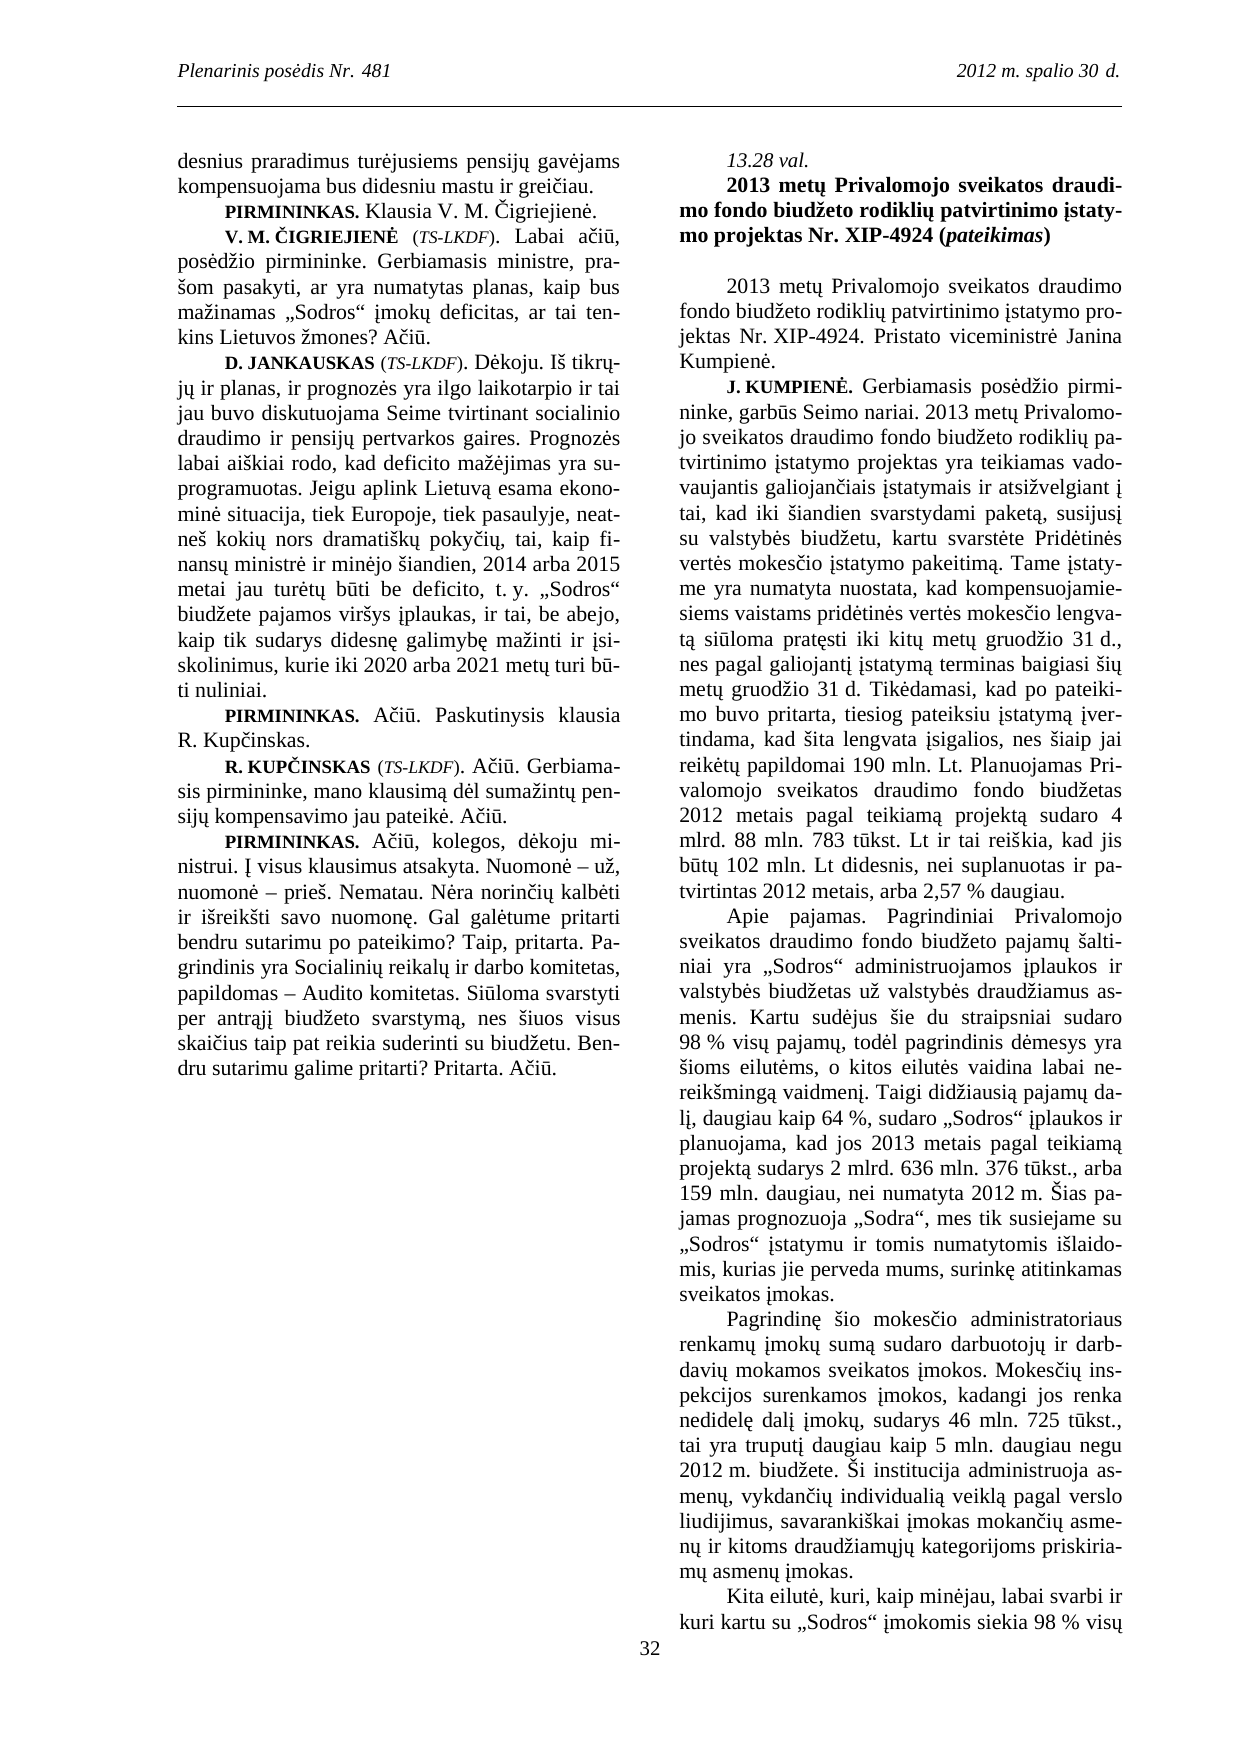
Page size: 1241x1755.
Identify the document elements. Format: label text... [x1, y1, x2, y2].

text PIRMININKAS. Ačiū. Pas­ku­ti­ny­sis klau­sia R. Kup­čins­kas. [177, 702, 620, 753]
text 13.28 val. [726, 148, 1122, 172]
text PIRMININKAS. Ačiū, ko­le­gos, dė­ko­ju mi­nist­rui. Į vi­sus klau­si­mus at­sa­ky­ta. Nuo­mo­nė – už, nuo­mo­nė – prieš. Ne­ma­tau. Nė­ra no­rin­čių kal­bė­ti ir iš­reikš­ti sa­vo nuo­mo­nę. Gal ga­lė­tu­me pri­tar­ti ben­dru su­ta­ri­mu po pa­tei­ki­mo? Taip, pri­tar­ta. Pa­grin­di­nis yra So­cia­li­nių rei­ka­lų ir dar­bo ko­mi­te­tas, pa­pil­do­mas – Au­di­to ko­mi­te­tas. Siū­lo­ma svars­ty­ti per ant­rą­jį biu­dže­to svars­ty­mą, nes šiuos vi­sus skai­čius taip pat rei­kia su­de­rin­ti su biu­dže­tu. Ben­dru su­ta­ri­mu ga­li­me pri­tar­ti? Pri­tar­ta. Ačiū. [177, 828, 620, 1080]
text V. M. ČIGRIEJIENĖ (TS-LKDF). La­bai ačiū, po­sė­džio pir­mi­nin­ke. Ger­bia­ma­sis mi­nist­re, pra­šom pa­sa­ky­ti, ar yra nu­ma­ty­tas pla­nas, kaip bus ma­ži­na­mas „Sod­ros“ įmo­kų de­fi­ci­tas, ar tai ten­kins Lie­tu­vos žmo­nes? Ačiū. [177, 223, 620, 349]
text 2013 me­tų Pri­va­lo­mo­jo svei­ka­tos drau­di­mo fon­do biu­dže­to ro­dik­lių pa­tvir­ti­ni­mo įsta­ty­mo pro­jek­tas Nr. XIP-4924 (pa­tei­ki­mas) [679, 172, 1122, 247]
text D. JANKAUSKAS (TS-LKDF). Dė­ko­ju. Iš tik­rų­jų ir pla­nas, ir prog­no­zės yra il­go lai­ko­tar­pio ir tai jau bu­vo dis­ku­tuo­ja­ma Sei­me tvir­ti­nant so­cia­li­nio drau­di­mo ir pen­si­jų per­tvar­kos gai­res. Prog­no­zės la­bai aiš­kiai ro­do, kad de­fi­ci­to ma­žė­ji­mas yra su­prog­ra­muo­tas. Jei­gu ap­link Lie­tu­vą esa­ma eko­no­mi­nė si­tu­a­ci­ja, tiek Eu­ro­po­je, tiek pa­sau­ly­je, ne­at­neš ko­kių nors dra­ma­tiš­kų po­ky­čių, tai, kaip fi­nan­sų mi­nist­rė ir mi­nė­jo šian­dien, 2014 ar­ba 2015 me­tai jau tu­rė­tų bū­ti be de­fi­ci­to, t. y. „Sod­ros“ biu­dže­te pa­ja­mos vir­šys įplau­kas, ir tai, be abe­jo, kaip tik su­da­rys di­des­nę ga­li­my­bę ma­žin­ti ir įsi­sko­li­ni­mus, ku­rie iki 2020 ar­ba 2021 me­tų tu­ri bū­ti nu­li­niai. [177, 349, 620, 702]
text 2013 me­tų Pri­va­lo­mo­jo svei­ka­tos drau­di­mo fon­do biu­dže­to ro­dik­lių pa­tvir­ti­ni­mo įsta­ty­mo pro­jek­tas Nr. XIP-4924. Pri­sta­to vi­ce­mi­nist­rė Ja­ni­na Kum­pie­nė. [679, 273, 1122, 373]
text Apie pa­ja­mas. Pa­grin­di­niai Pri­va­lo­mo­jo svei­ka­tos drau­di­mo fon­do biu­dže­to pa­ja­mų šal­ti­niai yra „Sod­ros“ ad­mi­nist­ruo­ja­mos įplau­kos ir vals­ty­bės biu­dže­tas už vals­ty­bės drau­džia­mus as­me­nis. Kar­tu su­dė­jus šie du straips­niai su­da­ro 98 % vi­sų pa­ja­mų, to­dėl pa­grin­di­nis dė­me­sys yra šioms ei­lu­tėms, o ki­tos ei­lu­tės vai­di­na la­bai ne­reikš­min­gą vaid­me­nį. Tai­gi di­džiau­sią pa­ja­mų da­lį, dau­giau kaip 64 %, su­da­ro „Sod­ros“ įplau­kos ir pla­nuo­ja­ma, kad jos 2013 me­tais pa­gal tei­kia­mą pro­jek­tą su­da­rys 2 mlrd. 636 mln. 376 tūkst., ar­ba 159 mln. dau­giau, nei nu­ma­ty­ta 2012 m. Šias pa­ja­mas prog­no­zuo­ja „Sod­ra“, mes tik su­sie­ja­me su „Sod­ros“ įsta­ty­mu ir to­mis nu­ma­ty­to­mis iš­lai­do­mis, ku­rias jie per­ve­da mums, su­rin­kę ati­tin­ka­mas svei­ka­tos įmo­kas. [679, 903, 1122, 1306]
text J. KUMPIENĖ. Ger­bia­ma­sis po­sė­džio pir­mi­nin­ke, gar­būs Sei­mo na­riai. 2013 me­tų Pri­va­lo­mo­jo svei­ka­tos drau­di­mo fon­do biu­dže­to ro­dik­lių pa­tvir­ti­ni­mo įsta­ty­mo pro­jek­tas yra tei­kia­mas va­do­vau­jan­tis ga­lio­jan­čiais įsta­ty­mais ir at­si­žvel­giant į tai, kad iki šian­dien svars­ty­da­mi pa­ke­tą, su­si­ju­sį su vals­ty­bės biu­dže­tu, kar­tu svars­tė­te Pri­dė­ti­nės ver­tės mo­kes­čio įsta­ty­mo pa­kei­ti­mą. Ta­me įsta­ty­me yra nu­ma­ty­ta nuo­sta­ta, kad kom­pen­suo­ja­mie­siems vais­tams pri­dė­ti­nės ver­tės mo­kes­čio leng­va­tą siū­lo­ma pra­tęs­ti iki ki­tų me­tų gruo­džio 31 d., nes pa­gal ga­lio­jan­tį įsta­ty­mą ter­mi­nas bai­gia­si šių me­tų gruo­džio 31 d. Ti­kė­da­ma­si, kad po pa­tei­ki­mo bu­vo pri­tar­ta, tie­siog pa­teik­siu įsta­ty­mą įver­tin­da­ma, kad ši­ta leng­va­ta įsi­ga­lios, nes šiaip jai rei­kė­tų pa­pil­do­mai 190 mln. Lt. Pla­nuo­ja­mas Pri­va­lo­mo­jo svei­ka­tos drau­di­mo fon­do biu­dže­tas 2012 me­tais pa­gal tei­kia­mą pro­jek­tą su­da­ro 4 mlrd. 88 mln. 783 tūkst. Lt ir tai reiš­kia, kad jis bū­tų 102 mln. Lt di­des­nis, nei su­pla­nuo­tas ir pa­tvir­tin­tas 2012 me­tais, ar­ba 2,57 % dau­giau. [679, 373, 1122, 903]
text R. KUPČINSKAS (TS-LKDF). Ačiū. Ger­bia­ma­sis pir­mi­nin­ke, ma­no klau­si­mą dėl su­ma­žin­tų pen­si­jų kom­pen­sa­vi­mo jau pa­tei­kė. Ačiū. [177, 753, 620, 828]
text des­nius pra­ra­di­mus tu­rė­ju­siems pen­si­jų ga­vė­jams kom­pen­suo­ja­ma bus di­des­niu mas­tu ir grei­čiau. [177, 148, 620, 198]
text Ki­ta ei­lu­tė, ku­ri, kaip mi­nė­jau, la­bai svar­bi ir ku­ri kar­tu su „Sod­ros“ įmo­ko­mis sie­kia 98 % vi­sų [679, 1583, 1122, 1634]
text PIRMININKAS. Klau­sia V. M. Čig­rie­jie­nė. [177, 198, 620, 223]
text Pa­grin­di­nę šio mo­kes­čio ad­mi­nist­ra­to­riaus ren­ka­mų įmo­kų su­mą su­da­ro dar­buo­to­jų ir darb­da­vių mo­ka­mos svei­ka­tos įmo­kos. Mo­kes­čių ins­pek­ci­jos su­ren­ka­mos įmo­kos, ka­dan­gi jos ren­ka ne­di­de­lę da­lį įmo­kų, su­da­rys 46 mln. 725 tūkst., tai yra tru­pu­tį dau­giau kaip 5 mln. dau­giau ne­gu 2012 m. biu­dže­te. Ši ins­ti­tu­ci­ja ad­mi­nist­ruo­ja as­me­nų, vyk­dan­čių in­di­vi­du­a­lią veik­lą pa­gal ver­slo liu­di­ji­mus, sa­va­ran­kiš­kai įmo­kas mo­kan­čių as­me­nų ir ki­toms drau­džia­mų­jų ka­te­go­ri­joms pri­ski­ria­mų as­me­nų įmo­kas. [679, 1306, 1122, 1583]
